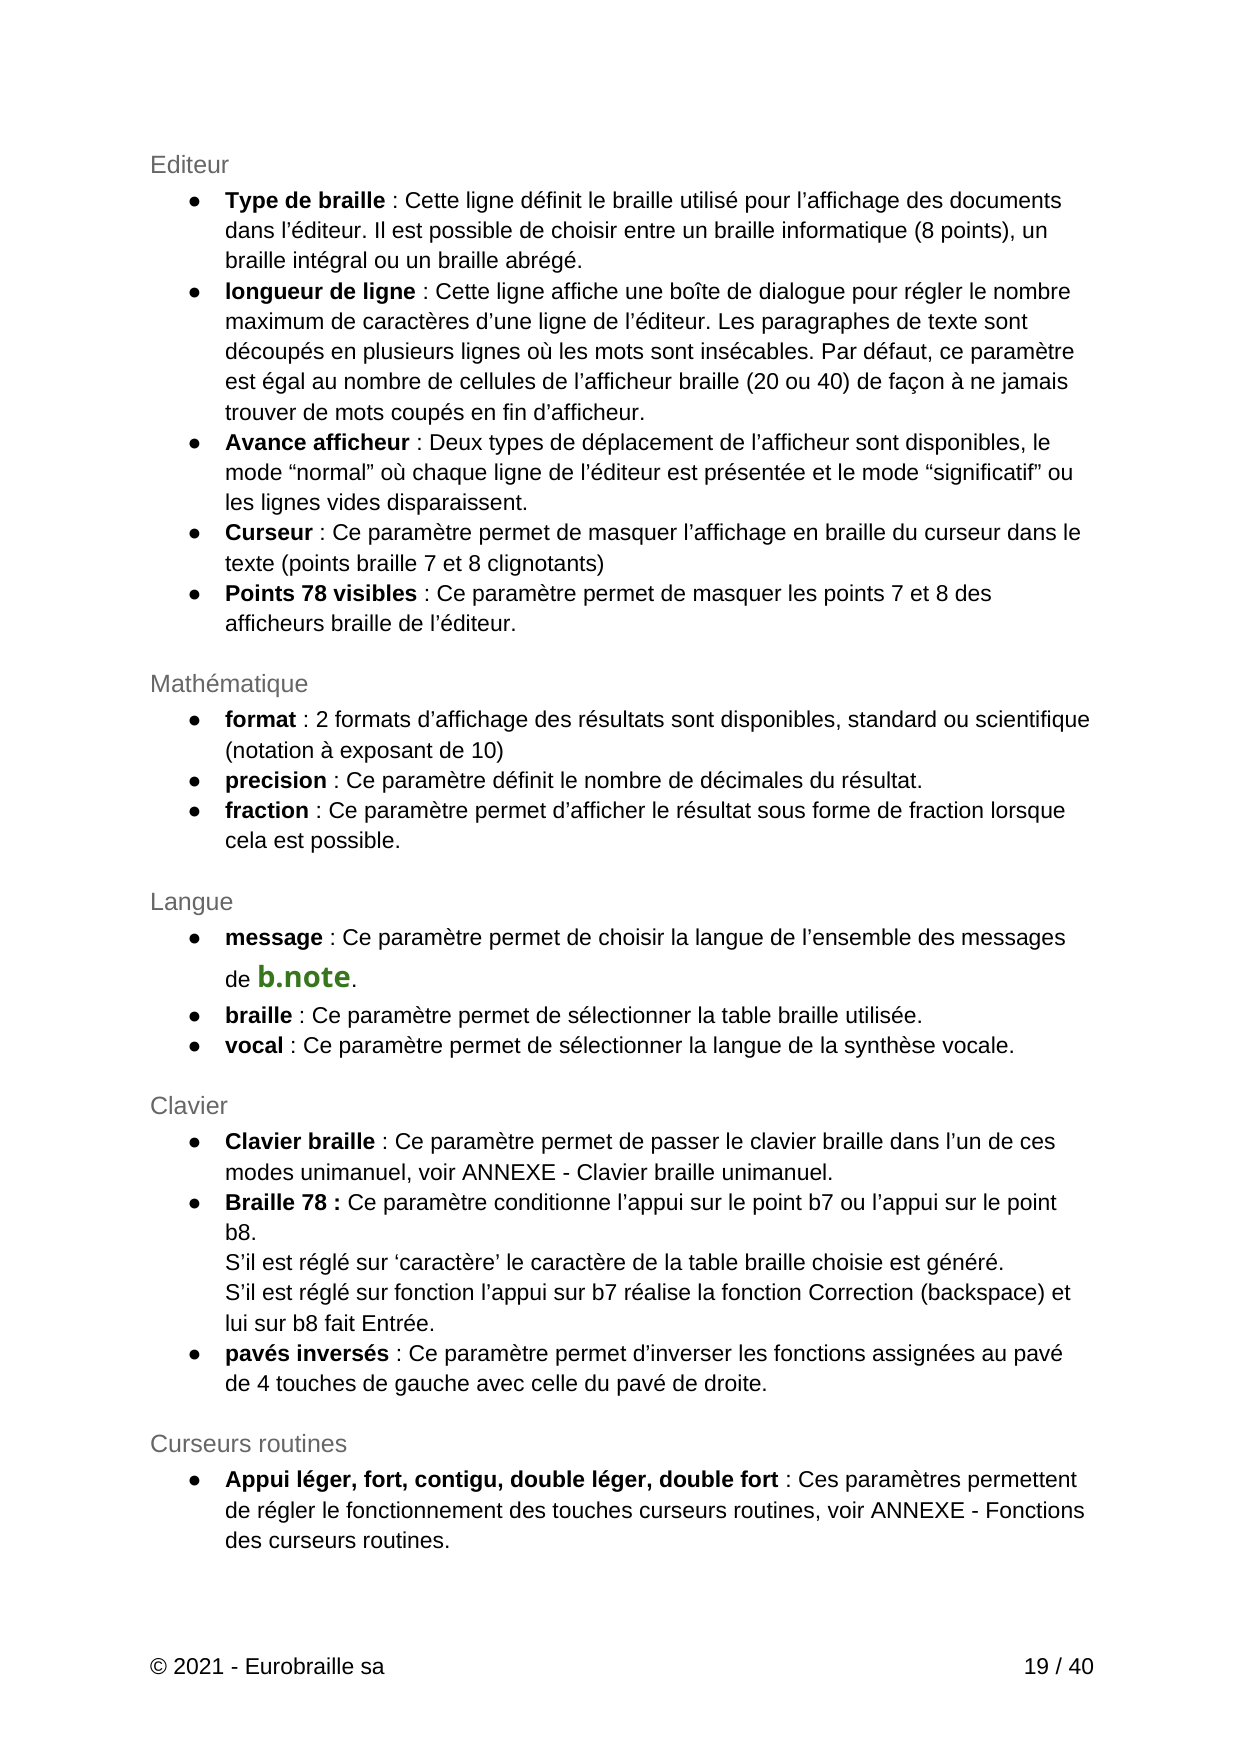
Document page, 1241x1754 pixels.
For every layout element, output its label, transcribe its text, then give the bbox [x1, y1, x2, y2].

list fraction : Ce paramètre permet d’afficher le résultat sous forme de fraction lorsque cela est possible. [187, 797, 1090, 854]
list Avance afficheur : Deux types de déplacement de l’afficheur sont disponibles, le mode “normal” où chaque ligne de l’éditeur est présentée et le mode “significatif” ou les lignes vides disparaissent. [187, 429, 1090, 516]
subtitle Mathématique [150, 669, 1090, 698]
list format : 2 formats d’affichage des résultats sont disponibles, standard ou scientifique (notation à exposant de 10) [187, 706, 1090, 763]
list pavés inversés : Ce paramètre permet d’inverser les fonctions assignées au pavé de 4 touches de gauche avec celle du pavé de droite. [187, 1340, 1090, 1396]
subtitle Editeur [150, 150, 1090, 179]
list Clavier braille : Ce paramètre permet de passer le clavier braille dans l’un de ces modes unimanuel, voir ANNEXE - Clavier braille unimanuel. [187, 1128, 1090, 1185]
list Appui léger, fort, contigu, double léger, double fort : Ces paramètres permettent de régler le fonctionnement des touches curseurs routines, voir ANNEXE - Fonctions des curseurs routines. [187, 1466, 1090, 1553]
text S’il est réglé sur ‘caractère’ le caractère de la table braille choisie est généré. [225, 1249, 1090, 1276]
text S’il est réglé sur fonction l’appui sur b7 réalise la fonction Correction (backspace) et lui sur b8 fait Entrée. [225, 1279, 1090, 1336]
list Braille 78 : Ce paramètre conditionne l’appui sur le point b7 ou l’appui sur le point b8. [187, 1189, 1090, 1245]
list Curseur : Ce paramètre permet de masquer l’affichage en braille du curseur dans le texte (points braille 7 et 8 clignotants) [187, 519, 1090, 576]
list longueur de ligne : Cette ligne affiche une boîte de dialogue pour régler le nombre maximum de caractères d’une ligne de l’éditeur. Les paragraphes de texte sont découpés en plusieurs lignes où les mots sont insécables. Par défaut, ce paramètre est égal au nombre de cellules de l’afficheur braille (20 ou 40) de façon à ne jamais trouver de mots coupés en fin d’afficheur. [187, 278, 1090, 425]
list message : Ce paramètre permet de choisir la langue de l’ensemble des messages de b.note. [187, 924, 1090, 996]
list Points 78 visibles : Ce paramètre permet de masquer les points 7 et 8 des afficheurs braille de l’éditeur. [187, 580, 1090, 636]
list Type de braille : Cette ligne définit le braille utilisé pour l’affichage des documents dans l’éditeur. Il est possible de choisir entre un braille informatique (8 points), un braille intégral ou un braille abrégé. [187, 187, 1090, 274]
list braille : Ce paramètre permet de sélectionner la table braille utilisée. [187, 1002, 1090, 1028]
subtitle Clavier [150, 1091, 1090, 1120]
list precision : Ce paramètre définit le nombre de décimales du résultat. [187, 767, 1090, 793]
list vocal : Ce paramètre permet de sélectionner la langue de la synthèse vocale. [187, 1032, 1090, 1058]
subtitle Langue [150, 887, 1090, 915]
subtitle Curseurs routines [150, 1429, 1090, 1458]
